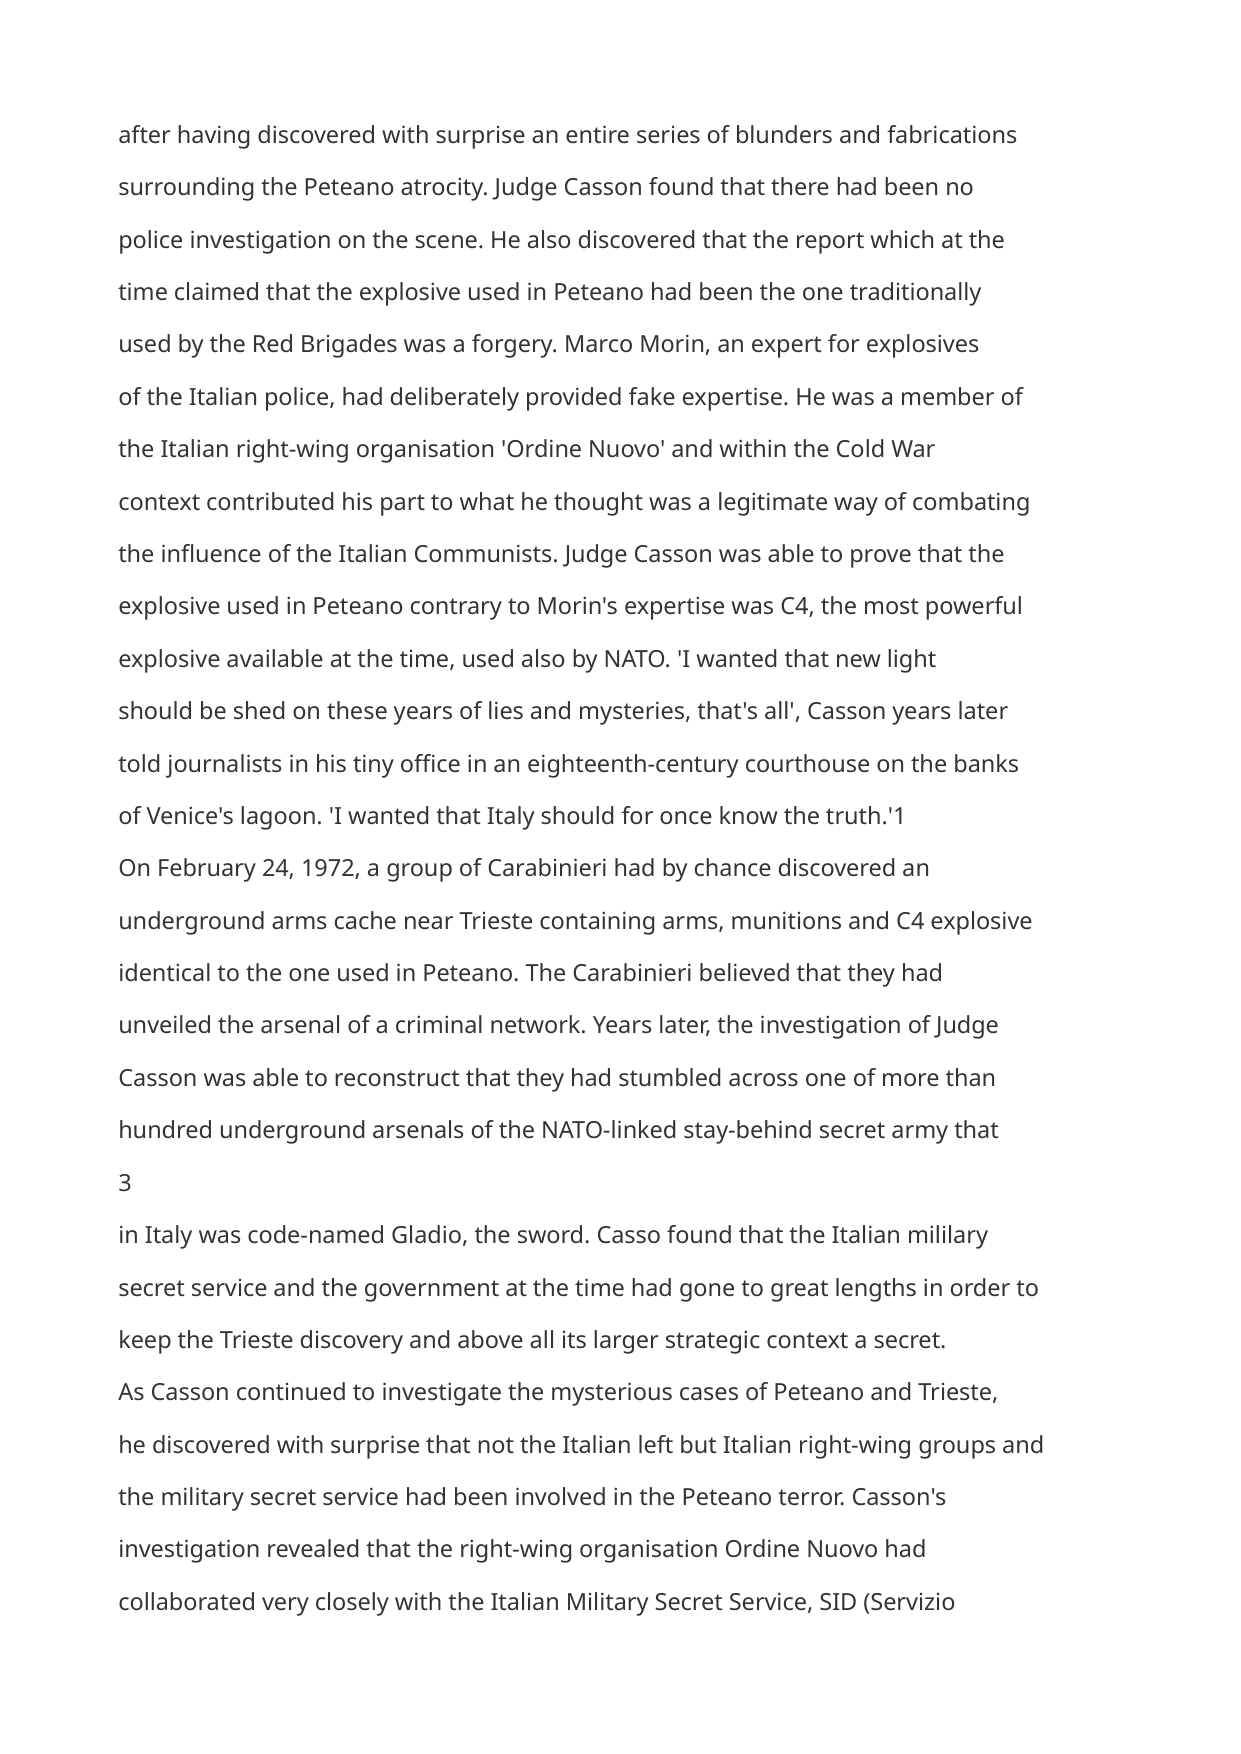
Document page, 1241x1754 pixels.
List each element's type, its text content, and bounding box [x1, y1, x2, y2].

text after having discovered with surprise an entire series of blunders and fabrications [118, 118, 1122, 150]
text As Casson continued to investigate the mysterious cases of Peteano and Trieste, [118, 1376, 1122, 1408]
text used by the Red Brigades was a forgery. Marco Morin, an expert for explosives [118, 328, 1122, 360]
text identical to the one used in Peteano. The Carabinieri believed that they had [118, 956, 1122, 988]
text of the Italian police, had deliberately provided fake expertise. He was a member of [118, 380, 1122, 412]
text unveiled the arsenal of a criminal network. Years later, the investigation of Judge [118, 1009, 1122, 1041]
text underground arms cache near Trieste containing arms, munitions and C4 explosive [118, 904, 1122, 936]
text context contributed his part to what he thought was a legitimate way of combating [118, 485, 1122, 517]
text collaborated very closely with the Italian Military Secret Service, SID (Servizio [118, 1585, 1122, 1617]
text explosive used in Peteano contrary to Morin's expertise was C4, the most powerful [118, 590, 1122, 622]
text of Venice's lagoon. 'I wanted that Italy should for once know the truth.'1 [118, 799, 1122, 831]
text secret service and the government at the time had gone to great lengths in order to [118, 1271, 1122, 1303]
text keep the Trieste discovery and above all its larger strategic context a secret. [118, 1323, 1122, 1355]
text should be shed on these years of lies and mysteries, that's all', Casson years later [118, 694, 1122, 726]
text he discovered with surprise that not the Italian left but Italian right-wing groups and [118, 1428, 1122, 1460]
text surrounding the Peteano atrocity. Judge Casson found that there had been no [118, 171, 1122, 202]
text told journalists in his tiny office in an eighteenth-century courthouse on the banks [118, 747, 1122, 779]
text time claimed that the explosive used in Peteano had been the one traditionally [118, 275, 1122, 307]
text hundred underground arsenals of the NATO-linked stay-behind secret army that [118, 1114, 1122, 1146]
text the influence of the Italian Communists. Judge Casson was able to prove that the [118, 537, 1122, 569]
text in Italy was code-named Gladio, the sword. Casso found that the Italian mililary [118, 1218, 1122, 1250]
text the Italian right-wing organisation 'Ordine Nuovo' and within the Cold War [118, 432, 1122, 464]
text explosive available at the time, used also by NATO. 'I wanted that new light [118, 642, 1122, 674]
text investigation revealed that the right-wing organisation Ordine Nuovo had [118, 1533, 1122, 1565]
text police investigation on the scene. He also discovered that the report which at the [118, 223, 1122, 255]
text the military secret service had been involved in the Peteano terror. Casson's [118, 1480, 1122, 1512]
text On February 24, 1972, a group of Carabinieri had by chance discovered an [118, 852, 1122, 884]
text 3 [118, 1166, 1122, 1198]
text Casson was able to reconstruct that they had stumbled across one of more than [118, 1061, 1122, 1093]
